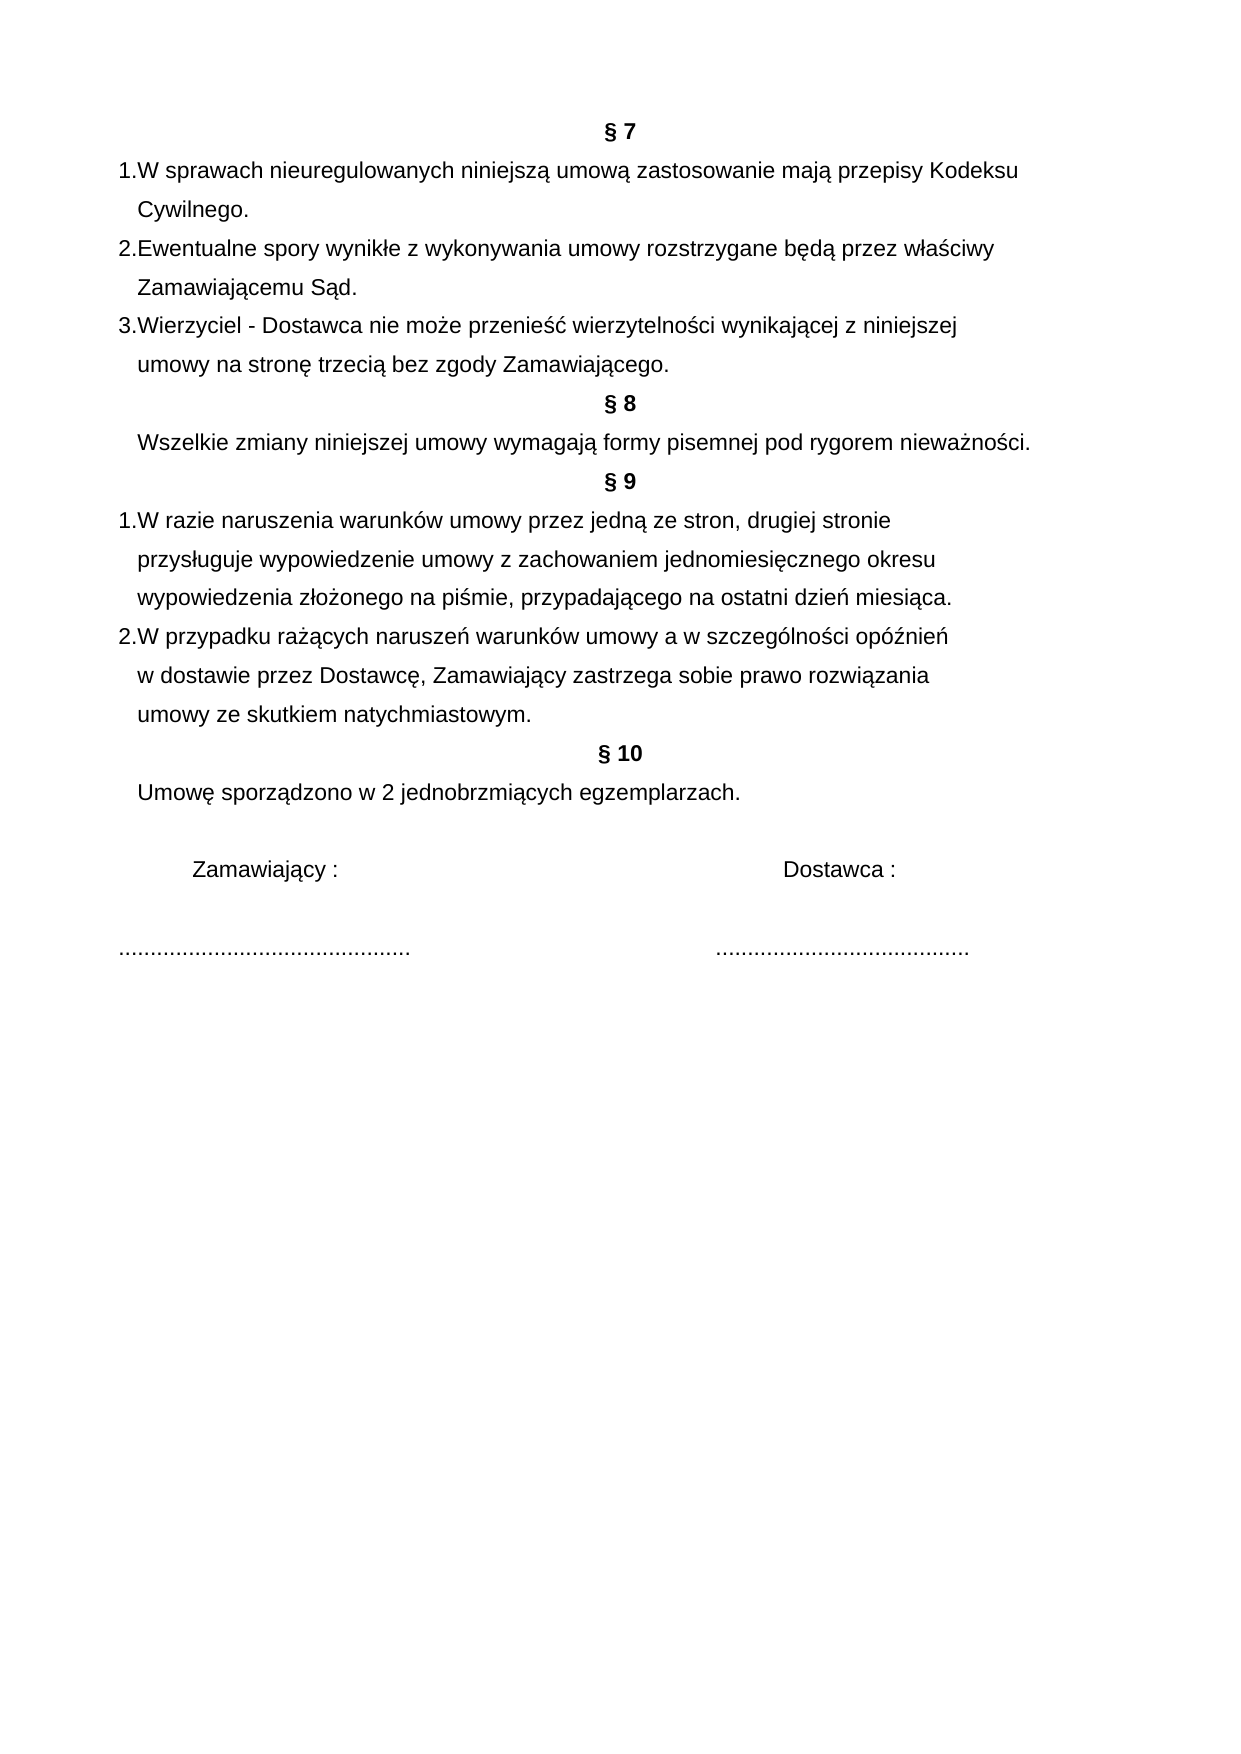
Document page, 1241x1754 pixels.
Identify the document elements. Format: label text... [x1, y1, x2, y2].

text 2.Ewentualne spory wynikłe z wykonywania umowy rozstrzygane będą przez właściwy [118, 235, 1122, 261]
text 3.Wierzyciel - Dostawca nie może przenieść wierzytelności wynikającej z niniejszej [118, 312, 1122, 339]
text w dostawie przez Dostawcę, Zamawiający zastrzega sobie prawo rozwiązania [118, 662, 1122, 688]
text umowy ze skutkiem natychmiastowym. [118, 701, 1122, 727]
text .............................................. ........................................ [118, 934, 1122, 960]
text 1.W sprawach nieuregulowanych niniejszą umową zastosowanie mają przepisy Kodeksu [118, 157, 1122, 183]
text 2.W przypadku rażących naruszeń warunków umowy a w szczególności opóźnień [118, 623, 1122, 649]
text przysługuje wypowiedzenie umowy z zachowaniem jednomiesięcznego okresu [118, 546, 1122, 572]
text 1.W razie naruszenia warunków umowy przez jedną ze stron, drugiej stronie [118, 507, 1122, 533]
text Zamawiający : Dostawca : [118, 856, 1122, 883]
text wypowiedzenia złożonego na piśmie, przypadającego na ostatni dzień miesiąca. [118, 584, 1122, 611]
text § 9 [118, 468, 1122, 494]
text Cywilnego. [118, 196, 1122, 222]
text § 7 [118, 118, 1122, 144]
text § 8 [118, 390, 1122, 416]
text § 10 [118, 740, 1122, 766]
text Umowę sporządzono w 2 jednobrzmiących egzemplarzach. [118, 779, 1122, 805]
text Wszelkie zmiany niniejszej umowy wymagają formy pisemnej pod rygorem nieważności. [118, 429, 1122, 455]
text Zamawiającemu Sąd. [118, 273, 1122, 300]
text umowy na stronę trzecią bez zgody Zamawiającego. [118, 351, 1122, 378]
